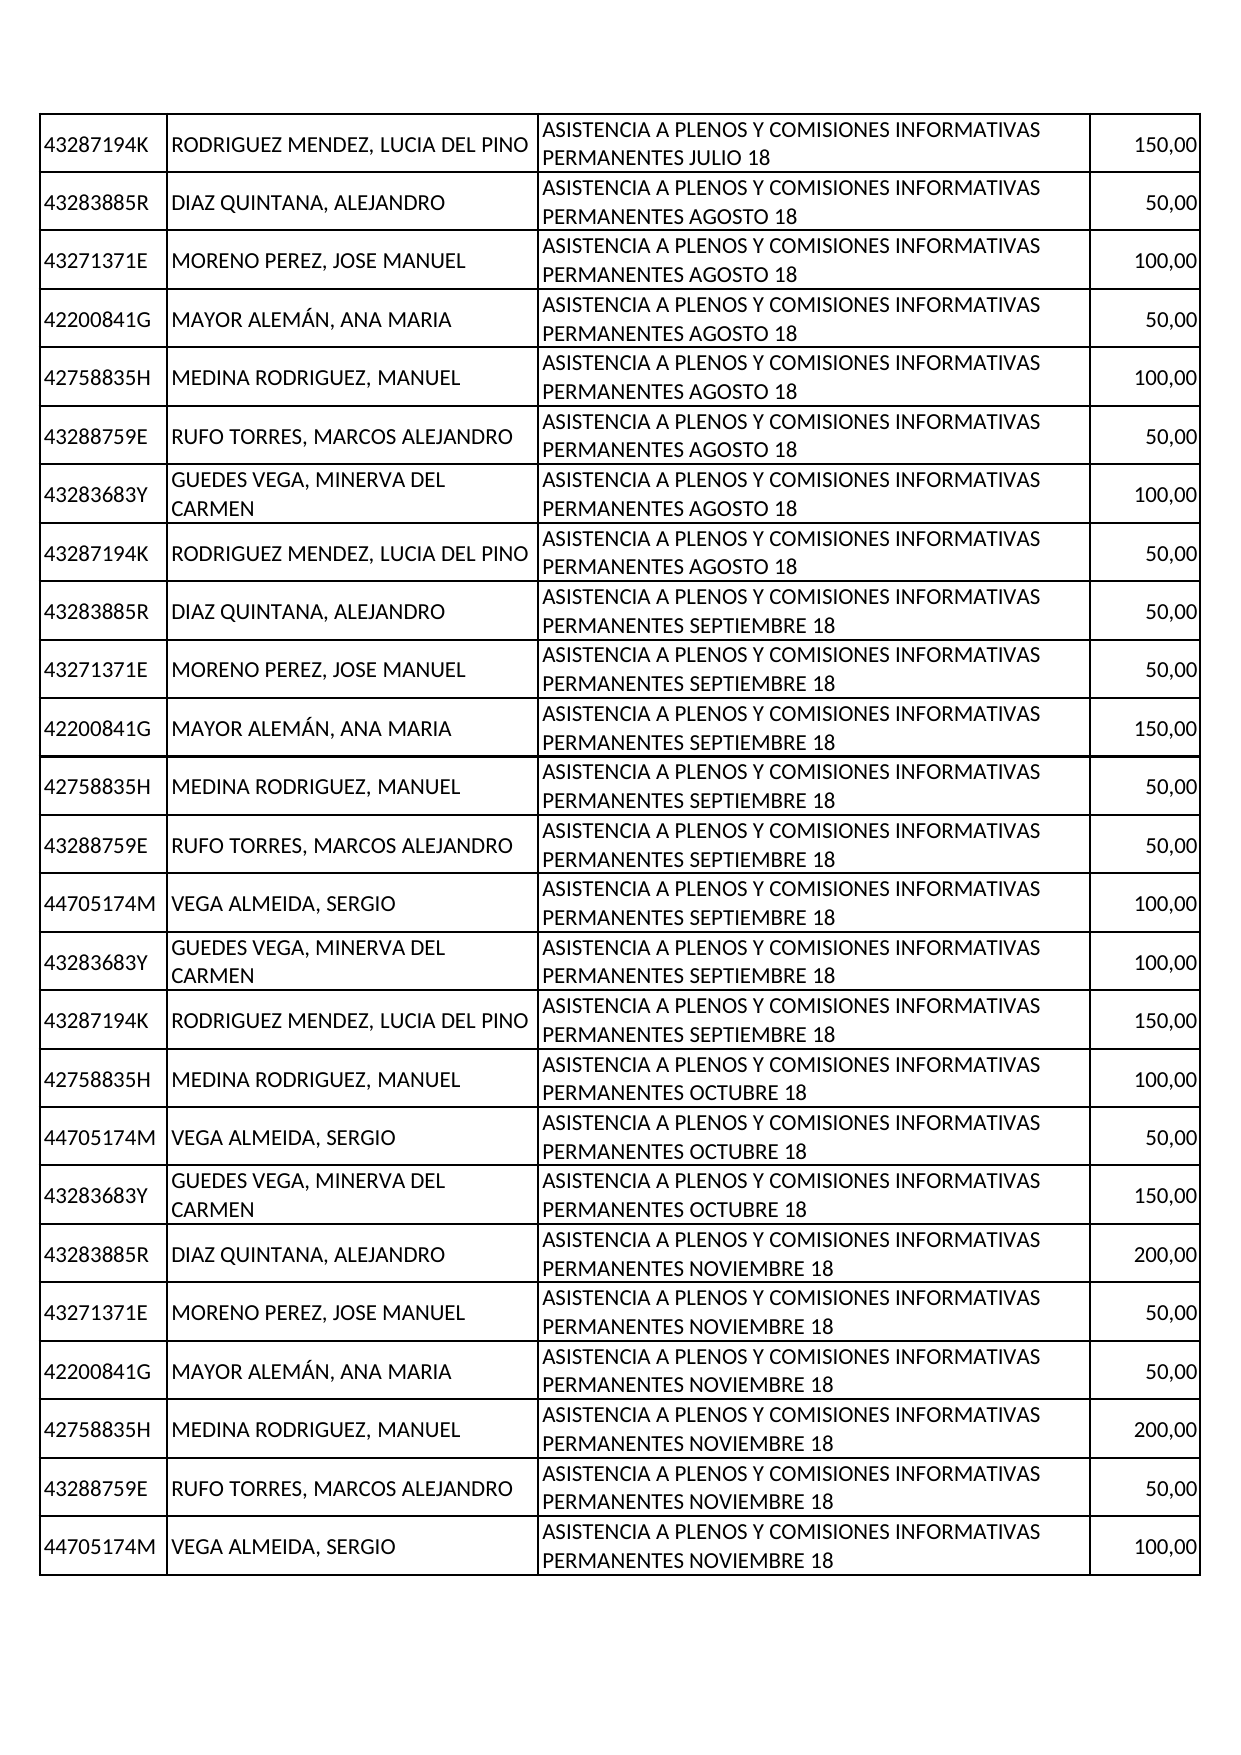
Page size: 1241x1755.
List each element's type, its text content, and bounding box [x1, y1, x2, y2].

table_cell 50,00 [1091, 524, 1199, 580]
table_cell GUEDES VEGA, MINERVA DEL CARMEN [168, 1166, 537, 1223]
table_cell 43288759E [41, 1459, 166, 1515]
table_cell MEDINA RODRIGUEZ, MANUEL [168, 348, 537, 405]
table_cell MAYOR ALEMÁN, ANA MARIA [168, 1342, 537, 1398]
table_cell 100,00 [1091, 874, 1199, 931]
table_cell 44705174M [41, 874, 166, 931]
table_cell DIAZ QUINTANA, ALEJANDRO [168, 1225, 537, 1281]
table_cell MAYOR ALEMÁN, ANA MARIA [168, 699, 537, 755]
table_cell RUFO TORRES, MARCOS ALEJANDRO [168, 816, 537, 872]
table_cell VEGA ALMEIDA, SERGIO [168, 874, 537, 931]
table_cell 100,00 [1091, 1050, 1199, 1106]
table_cell DIAZ QUINTANA, ALEJANDRO [168, 173, 537, 229]
table_cell ASISTENCIA A PLENOS Y COMISIONES INFORMATIVAS PERMANENTES NOVIEMBRE 18 [539, 1459, 1089, 1515]
table_cell RUFO TORRES, MARCOS ALEJANDRO [168, 1459, 537, 1515]
table_cell 43283885R [41, 582, 166, 638]
table_cell ASISTENCIA A PLENOS Y COMISIONES INFORMATIVAS PERMANENTES SEPTIEMBRE 18 [539, 582, 1089, 638]
table_cell 100,00 [1091, 933, 1199, 989]
table_cell 200,00 [1091, 1225, 1199, 1281]
table_cell ASISTENCIA A PLENOS Y COMISIONES INFORMATIVAS PERMANENTES AGOSTO 18 [539, 231, 1089, 288]
table_cell ASISTENCIA A PLENOS Y COMISIONES INFORMATIVAS PERMANENTES NOVIEMBRE 18 [539, 1225, 1089, 1281]
table_cell 43288759E [41, 407, 166, 463]
table_cell 50,00 [1091, 582, 1199, 638]
table_cell MAYOR ALEMÁN, ANA MARIA [168, 290, 537, 346]
table_cell MEDINA RODRIGUEZ, MANUEL [168, 1400, 537, 1457]
table_cell 42758835H [41, 1050, 166, 1106]
table_cell 43283683Y [41, 465, 166, 522]
table_cell 42758835H [41, 758, 166, 814]
table_cell 50,00 [1091, 173, 1199, 229]
table_cell 42200841G [41, 699, 166, 755]
table_header ASISTENCIA A PLENOS Y COMISIONES INFORMATIVAS PERMANENTES JULIO 18 [539, 115, 1089, 171]
table_cell RUFO TORRES, MARCOS ALEJANDRO [168, 407, 537, 463]
table_cell 42758835H [41, 348, 166, 405]
table_cell 43283885R [41, 173, 166, 229]
table_cell MEDINA RODRIGUEZ, MANUEL [168, 1050, 537, 1106]
table_cell RODRIGUEZ MENDEZ, LUCIA DEL PINO [168, 991, 537, 1047]
table_cell RODRIGUEZ MENDEZ, LUCIA DEL PINO [168, 524, 537, 580]
table_cell VEGA ALMEIDA, SERGIO [168, 1517, 537, 1573]
table_cell 50,00 [1091, 1342, 1199, 1398]
table_cell ASISTENCIA A PLENOS Y COMISIONES INFORMATIVAS PERMANENTES NOVIEMBRE 18 [539, 1517, 1089, 1573]
table_cell ASISTENCIA A PLENOS Y COMISIONES INFORMATIVAS PERMANENTES SEPTIEMBRE 18 [539, 758, 1089, 814]
table_header 43287194K [41, 115, 166, 171]
table_cell 44705174M [41, 1517, 166, 1573]
table_cell ASISTENCIA A PLENOS Y COMISIONES INFORMATIVAS PERMANENTES OCTUBRE 18 [539, 1108, 1089, 1164]
table_cell 42200841G [41, 1342, 166, 1398]
table_cell ASISTENCIA A PLENOS Y COMISIONES INFORMATIVAS PERMANENTES AGOSTO 18 [539, 348, 1089, 405]
table_cell MORENO PEREZ, JOSE MANUEL [168, 641, 537, 697]
table_cell 100,00 [1091, 348, 1199, 405]
table_header RODRIGUEZ MENDEZ, LUCIA DEL PINO [168, 115, 537, 171]
table_cell 150,00 [1091, 699, 1199, 755]
table_cell GUEDES VEGA, MINERVA DEL CARMEN [168, 933, 537, 989]
table_cell ASISTENCIA A PLENOS Y COMISIONES INFORMATIVAS PERMANENTES AGOSTO 18 [539, 290, 1089, 346]
table_cell 100,00 [1091, 231, 1199, 288]
table_cell 200,00 [1091, 1400, 1199, 1457]
table_cell 42758835H [41, 1400, 166, 1457]
table_cell ASISTENCIA A PLENOS Y COMISIONES INFORMATIVAS PERMANENTES SEPTIEMBRE 18 [539, 933, 1089, 989]
table_cell 43271371E [41, 231, 166, 288]
table_cell ASISTENCIA A PLENOS Y COMISIONES INFORMATIVAS PERMANENTES NOVIEMBRE 18 [539, 1342, 1089, 1398]
table_cell 50,00 [1091, 641, 1199, 697]
table_cell ASISTENCIA A PLENOS Y COMISIONES INFORMATIVAS PERMANENTES SEPTIEMBRE 18 [539, 699, 1089, 755]
table_cell ASISTENCIA A PLENOS Y COMISIONES INFORMATIVAS PERMANENTES OCTUBRE 18 [539, 1166, 1089, 1223]
table_cell 50,00 [1091, 290, 1199, 346]
table_cell 43271371E [41, 641, 166, 697]
table_cell 43283683Y [41, 933, 166, 989]
table_cell ASISTENCIA A PLENOS Y COMISIONES INFORMATIVAS PERMANENTES AGOSTO 18 [539, 173, 1089, 229]
table_cell ASISTENCIA A PLENOS Y COMISIONES INFORMATIVAS PERMANENTES AGOSTO 18 [539, 407, 1089, 463]
table_cell 50,00 [1091, 1283, 1199, 1340]
table_cell 50,00 [1091, 758, 1199, 814]
table_cell GUEDES VEGA, MINERVA DEL CARMEN [168, 465, 537, 522]
table_cell ASISTENCIA A PLENOS Y COMISIONES INFORMATIVAS PERMANENTES NOVIEMBRE 18 [539, 1400, 1089, 1457]
table_cell ASISTENCIA A PLENOS Y COMISIONES INFORMATIVAS PERMANENTES SEPTIEMBRE 18 [539, 641, 1089, 697]
table_cell 150,00 [1091, 991, 1199, 1047]
table_cell ASISTENCIA A PLENOS Y COMISIONES INFORMATIVAS PERMANENTES SEPTIEMBRE 18 [539, 816, 1089, 872]
table_cell 50,00 [1091, 1108, 1199, 1164]
table_cell ASISTENCIA A PLENOS Y COMISIONES INFORMATIVAS PERMANENTES SEPTIEMBRE 18 [539, 874, 1089, 931]
table_cell MEDINA RODRIGUEZ, MANUEL [168, 758, 537, 814]
table_cell 43287194K [41, 524, 166, 580]
table_header 150,00 [1091, 115, 1199, 171]
table_cell ASISTENCIA A PLENOS Y COMISIONES INFORMATIVAS PERMANENTES NOVIEMBRE 18 [539, 1283, 1089, 1340]
table_cell 44705174M [41, 1108, 166, 1164]
table_cell 42200841G [41, 290, 166, 346]
table_cell 43271371E [41, 1283, 166, 1340]
table_cell 43288759E [41, 816, 166, 872]
table_cell 150,00 [1091, 1166, 1199, 1223]
table_cell 43287194K [41, 991, 166, 1047]
table_cell ASISTENCIA A PLENOS Y COMISIONES INFORMATIVAS PERMANENTES AGOSTO 18 [539, 465, 1089, 522]
table_cell ASISTENCIA A PLENOS Y COMISIONES INFORMATIVAS PERMANENTES SEPTIEMBRE 18 [539, 991, 1089, 1047]
table_cell 100,00 [1091, 1517, 1199, 1573]
table_cell ASISTENCIA A PLENOS Y COMISIONES INFORMATIVAS PERMANENTES OCTUBRE 18 [539, 1050, 1089, 1106]
table_cell MORENO PEREZ, JOSE MANUEL [168, 231, 537, 288]
table_cell MORENO PEREZ, JOSE MANUEL [168, 1283, 537, 1340]
table_cell 50,00 [1091, 407, 1199, 463]
table_cell DIAZ QUINTANA, ALEJANDRO [168, 582, 537, 638]
table_cell 43283885R [41, 1225, 166, 1281]
table_cell 100,00 [1091, 465, 1199, 522]
table_cell VEGA ALMEIDA, SERGIO [168, 1108, 537, 1164]
table_cell 43283683Y [41, 1166, 166, 1223]
table_cell ASISTENCIA A PLENOS Y COMISIONES INFORMATIVAS PERMANENTES AGOSTO 18 [539, 524, 1089, 580]
table_cell 50,00 [1091, 1459, 1199, 1515]
table_cell 50,00 [1091, 816, 1199, 872]
